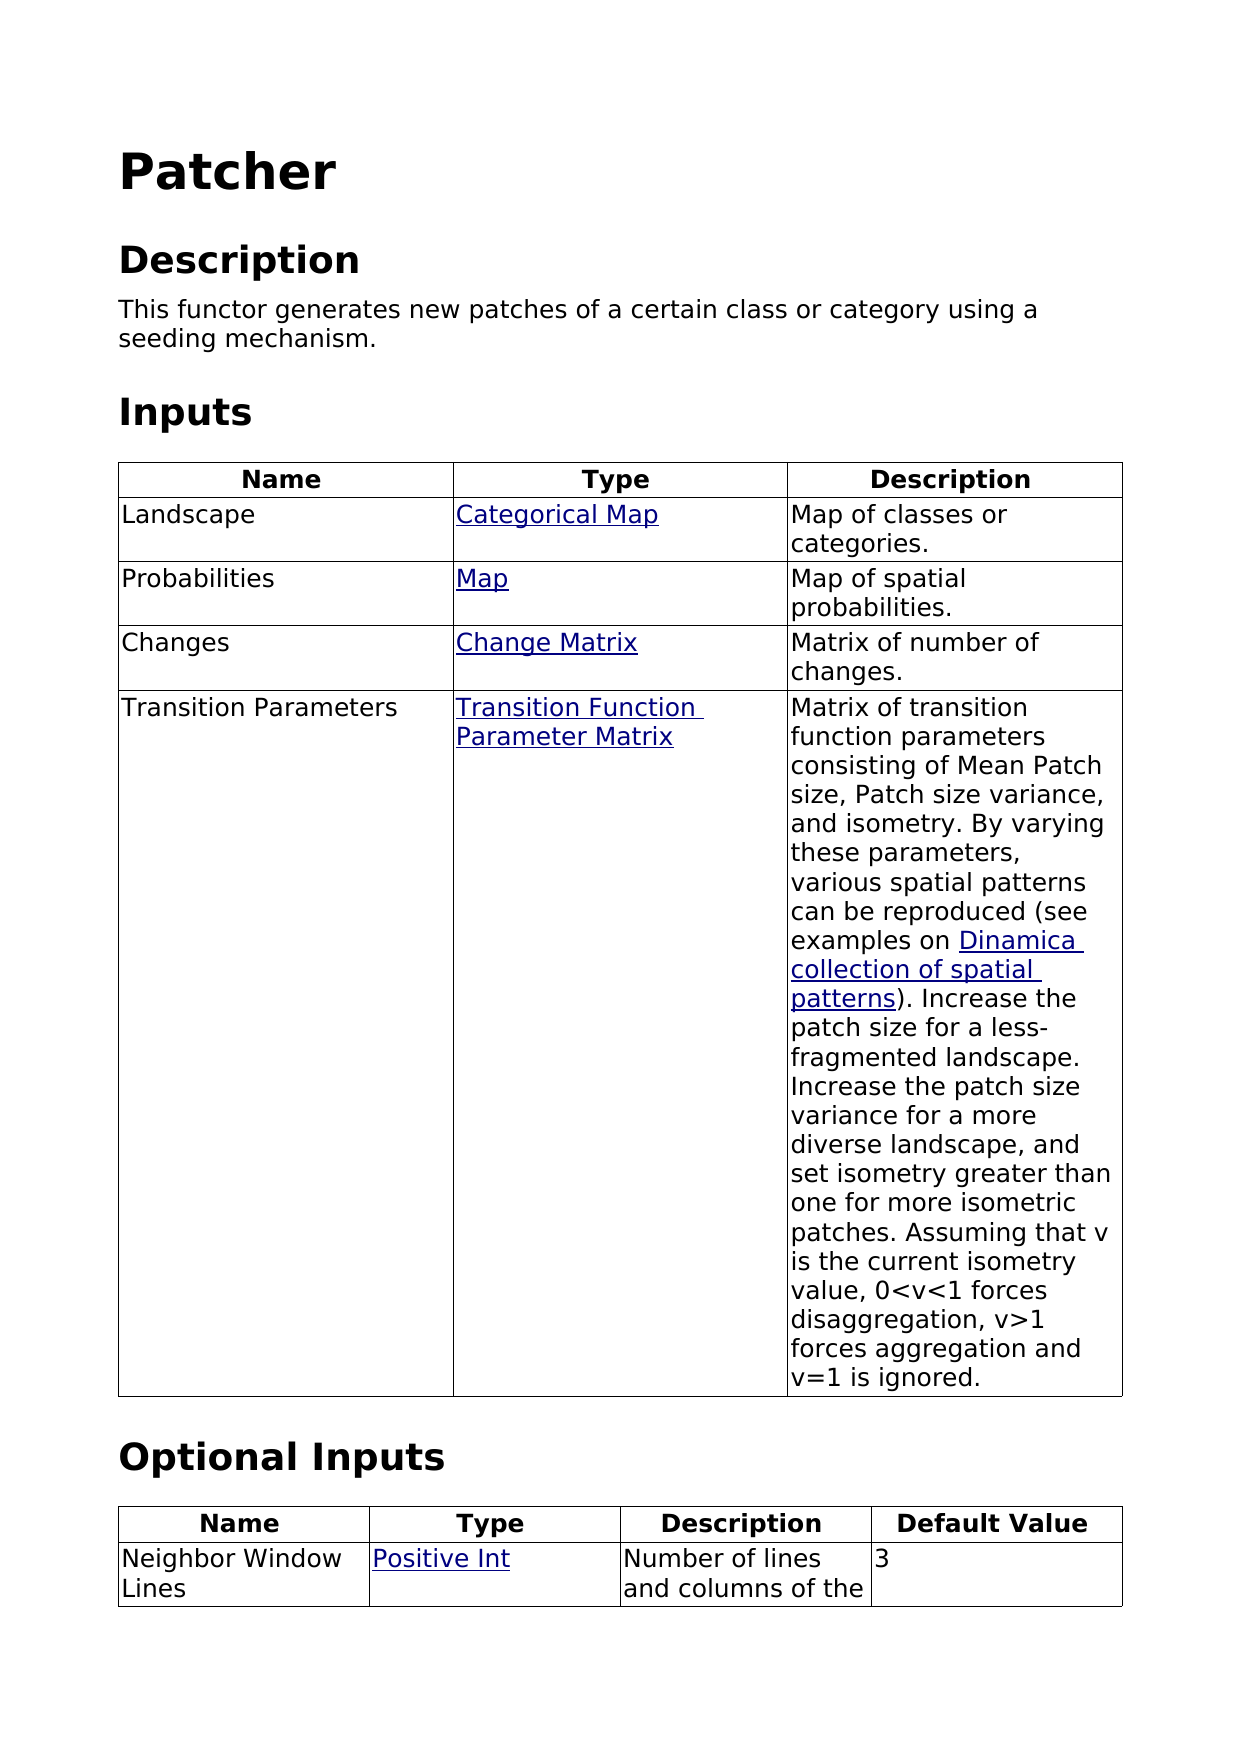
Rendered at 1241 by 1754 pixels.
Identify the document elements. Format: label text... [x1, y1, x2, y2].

table_header Type [454, 463, 787, 497]
table_cell Map of classes or categories. [788, 498, 1122, 561]
table_cell Map [454, 562, 787, 625]
table_header Name [119, 463, 453, 497]
table_header Default Value [872, 1507, 1122, 1542]
table_cell Change Matrix [454, 626, 787, 690]
table_header Type [370, 1507, 620, 1542]
subtitle Description [118, 239, 1122, 282]
table_cell Categorical Map [454, 498, 787, 561]
table_cell Landscape [119, 498, 453, 561]
subtitle Inputs [118, 391, 1122, 434]
table_cell Transition Function Parameter Matrix [454, 691, 787, 1396]
table_cell 3 [872, 1543, 1122, 1606]
table_cell Neighbor Window Lines [119, 1543, 369, 1606]
subtitle Patcher [118, 143, 1122, 201]
table_cell Matrix of transition function parameters consisting of Mean Patch size, Patch size variance, and isometry. By varying these parameters, various spatial patterns can be reproduced (see examples on Dinamica collection of spatial patterns). Increase the patch size for a less-fragmented landscape. Increase the patch size variance for a more diverse landscape, and set isometry greater than one for more isometric patches. Assuming that v is the current isometry value, 0<v<1 forces disaggregation, v>1 forces aggregation and v=1 is ignored. [788, 691, 1122, 1396]
table_cell Positive Int [370, 1543, 620, 1606]
table_header Name [119, 1507, 369, 1542]
table_header Description [621, 1507, 871, 1542]
table_cell Map of spatial probabilities. [788, 562, 1122, 625]
table_header Description [788, 463, 1122, 497]
table_cell Matrix of number of changes. [788, 626, 1122, 690]
table_cell Number of lines and columns of the [621, 1543, 871, 1606]
table_cell Changes [119, 626, 453, 690]
table_cell Probabilities [119, 562, 453, 625]
text This functor generates new patches of a certain class or category using a seeding mechanism. [118, 295, 1122, 353]
table_cell Transition Parameters [119, 691, 453, 1396]
subtitle Optional Inputs [118, 1436, 1122, 1479]
